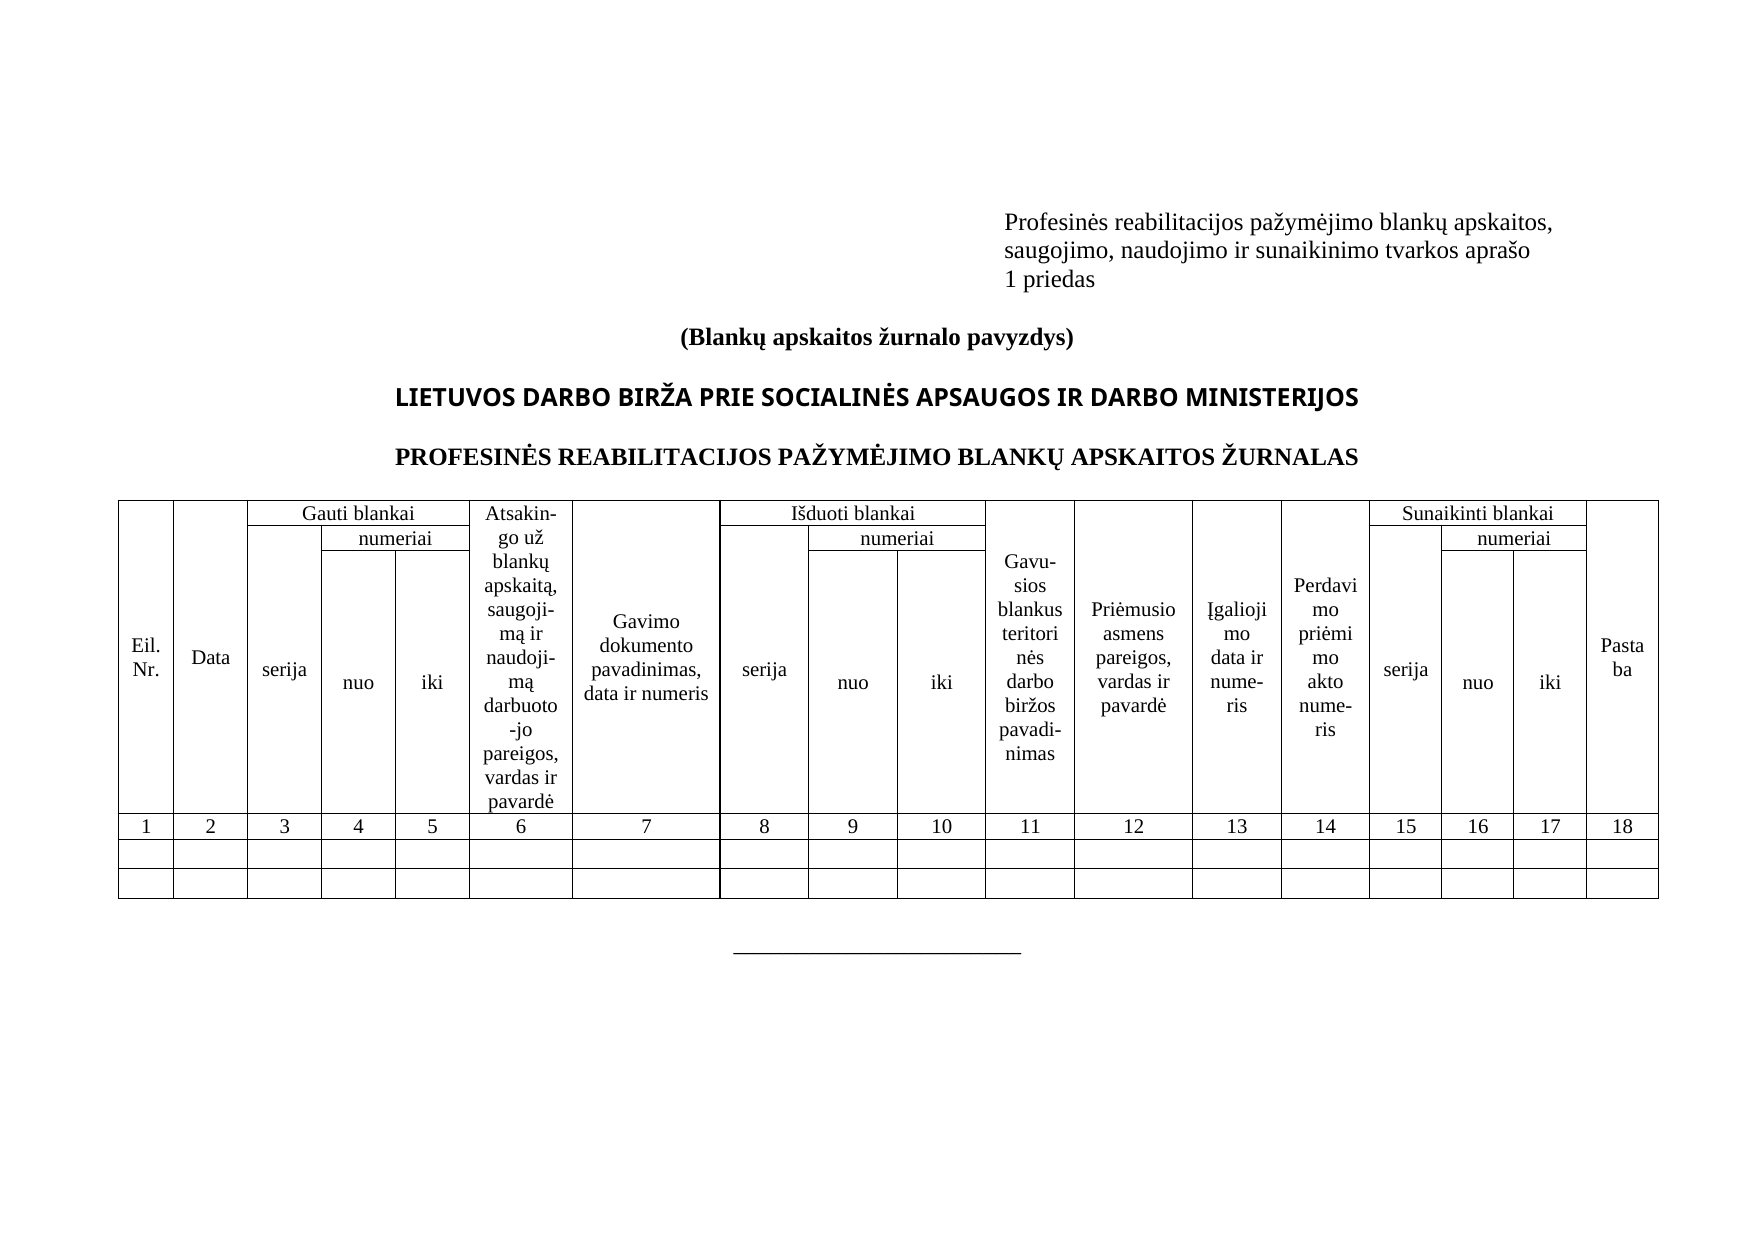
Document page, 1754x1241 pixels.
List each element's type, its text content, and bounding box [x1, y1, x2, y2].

table_cell [986, 869, 1074, 898]
table_cell iki [898, 551, 985, 813]
table_cell [898, 869, 985, 898]
table_header Įgaliojimo data ir nume-ris [1193, 501, 1281, 813]
table_cell [322, 840, 395, 868]
table_cell [1587, 869, 1658, 898]
table_cell [248, 840, 321, 868]
table_cell [573, 840, 719, 868]
table_cell [1442, 840, 1513, 868]
table_cell [1075, 840, 1192, 868]
table_cell 9 [809, 814, 897, 838]
table_cell numeriai [1442, 526, 1586, 550]
table_header Gavimo dokumento pavadinimas, data ir numeris [573, 501, 719, 813]
table_cell 13 [1193, 814, 1281, 838]
table_cell [174, 840, 247, 868]
table_cell [470, 840, 572, 868]
table_cell nuo [809, 551, 897, 813]
table_cell 11 [986, 814, 1074, 838]
table_cell numeriai [809, 526, 985, 550]
table_cell [1075, 869, 1192, 898]
table_cell [322, 869, 395, 898]
table_header Atsakin-go už blankų apskaitą, saugoji-mą ir naudoji-mą darbuoto-jo pareigos, vardas ir pavardė [470, 501, 572, 813]
table_cell 14 [1282, 814, 1369, 838]
table_cell 4 [322, 814, 395, 838]
table_header Gavu-sios blankus teritorinės darbo biržos pavadi-nimas [986, 501, 1074, 813]
table_cell iki [1514, 551, 1586, 813]
table_cell [573, 869, 719, 898]
table_cell 6 [470, 814, 572, 838]
table_cell [898, 840, 985, 868]
table_header Perdavimo priėmimo akto nume-ris [1282, 501, 1369, 813]
table_cell [174, 869, 247, 898]
table_cell [119, 840, 173, 868]
table_cell [809, 840, 897, 868]
text Lietuvos darbo birža prie socialinės apsaugos ir darbo ministerijos [118, 379, 1636, 413]
table_cell nuo [1442, 551, 1513, 813]
text Profesinės reabilitacijos pažymėjimo blankų apskaitos, saugojimo, naudojimo ir sunaikinimo tvarkos aprašo [1004, 207, 1636, 264]
table_header Gauti blankai [248, 501, 469, 524]
table_cell 10 [898, 814, 985, 838]
table_cell [986, 840, 1074, 868]
table_cell [1587, 840, 1658, 868]
table_cell serija [1370, 526, 1441, 813]
table_cell 15 [1370, 814, 1441, 838]
table_cell 16 [1442, 814, 1513, 838]
table_cell [721, 840, 808, 868]
table_header Data [174, 501, 247, 813]
table_cell [396, 869, 469, 898]
table_cell [1370, 869, 1441, 898]
table_cell 1 [119, 814, 173, 838]
table_header Eil. Nr. [119, 501, 173, 813]
table_cell [470, 869, 572, 898]
table_cell [119, 869, 173, 898]
table_header Pastaba [1587, 501, 1658, 813]
table_cell 18 [1587, 814, 1658, 838]
table_cell 7 [573, 814, 719, 838]
table_cell 8 [721, 814, 808, 838]
table_cell [396, 840, 469, 868]
table_cell [809, 869, 897, 898]
table_cell serija [721, 526, 808, 813]
table_cell numeriai [322, 526, 469, 550]
table_cell 5 [396, 814, 469, 838]
table_cell serija [248, 526, 321, 813]
table_cell 3 [248, 814, 321, 838]
table_cell [1514, 869, 1586, 898]
table_cell [1282, 869, 1369, 898]
table_cell [1514, 840, 1586, 868]
table_cell nuo [322, 551, 395, 813]
table_header Išduoti blankai [721, 501, 985, 524]
table_cell [1282, 840, 1369, 868]
table_header Priėmusio asmens pareigos, vardas ir pavardė [1075, 501, 1192, 813]
table_cell 17 [1514, 814, 1586, 838]
text PROFESINĖS REABILITACIJOS PAŽYMĖJIMO BLANKŲ APSKAITOS ŽURNALAS [118, 442, 1636, 471]
text (Blankų apskaitos žurnalo pavyzdys) [118, 322, 1636, 350]
table_cell [248, 869, 321, 898]
text _______________________ [118, 928, 1636, 957]
text 1 priedas [1004, 264, 1636, 293]
table_cell 12 [1075, 814, 1192, 838]
table_cell [1193, 869, 1281, 898]
table_cell [1193, 840, 1281, 868]
table_cell [721, 869, 808, 898]
table_cell iki [396, 551, 469, 813]
table_cell 2 [174, 814, 247, 838]
table_cell [1442, 869, 1513, 898]
table_cell [1370, 840, 1441, 868]
table_header Sunaikinti blankai [1370, 501, 1586, 524]
